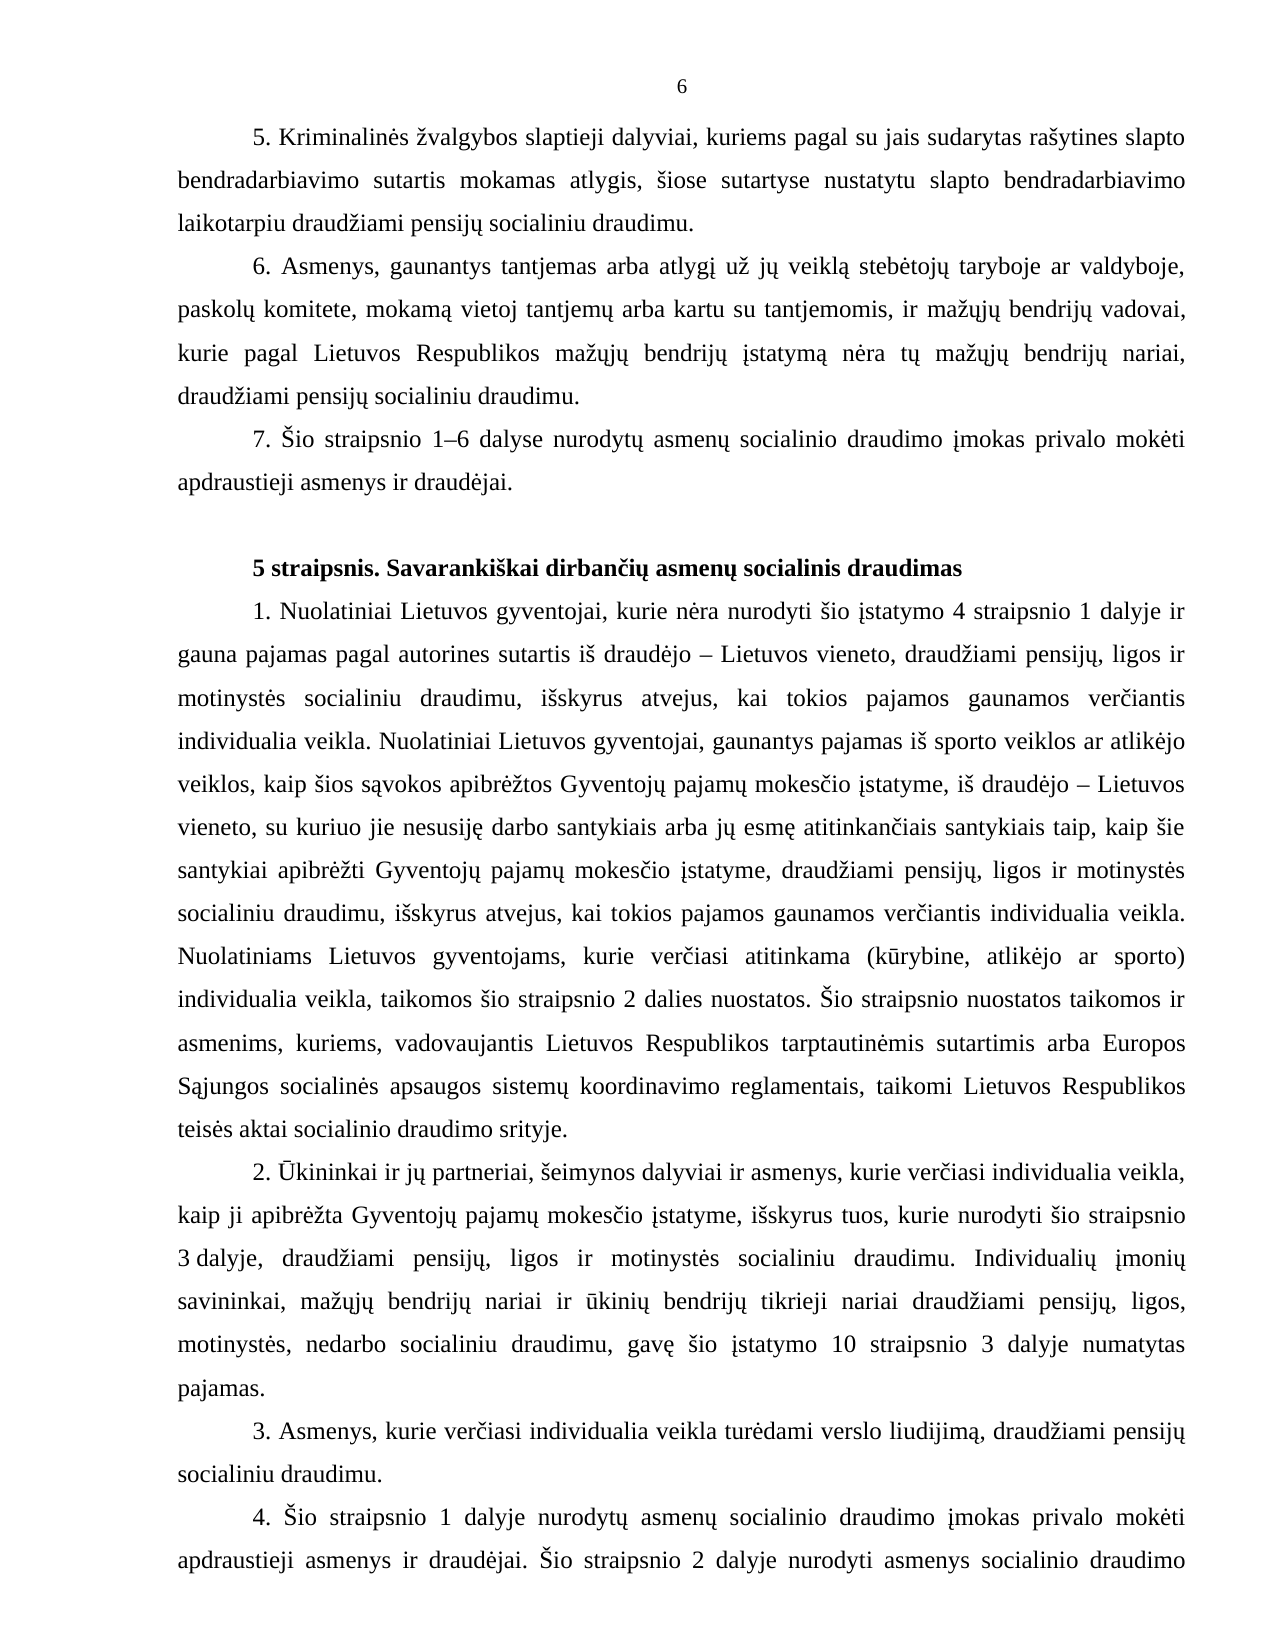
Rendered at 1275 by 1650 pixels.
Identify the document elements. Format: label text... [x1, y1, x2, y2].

text 7. Šio straipsnio 1–6 dalyse nurodytų asmenų socialinio draudimo įmokas privalo mokėti apdraustieji asmenys ir draudėjai. [177, 424, 1186, 496]
text 2. Ūkininkai ir jų partneriai, šeimynos dalyviai ir asmenys, kurie verčiasi individualia veikla, kaip ji apibrėžta Gyventojų pajamų mokesčio įstatyme, išskyrus tuos, kurie nurodyti šio straipsnio 3 dalyje, draudžiami pensijų, ligos ir motinystės socialiniu draudimu. Individualių įmonių savininkai, mažųjų bendrijų nariai ir ūkinių bendrijų tikrieji nariai draudžiami pensijų, ligos, motinystės, nedarbo socialiniu draudimu, gavę šio įstatymo 10 straipsnio 3 dalyje numatytas pajamas. [177, 1157, 1186, 1401]
text 6. Asmenys, gaunantys tantjemas arba atlygį už jų veiklą stebėtojų taryboje ar valdyboje, paskolų komitete, mokamą vietoj tantjemų arba kartu su tantjemomis, ir mažųjų bendrijų vadovai, kurie pagal Lietuvos Respublikos mažųjų bendrijų įstatymą nėra tų mažųjų bendrijų nariai, draudžiami pensijų socialiniu draudimu. [177, 251, 1186, 409]
text 4. Šio straipsnio 1 dalyje nurodytų asmenų socialinio draudimo įmokas privalo mokėti apdraustieji asmenys ir draudėjai. Šio straipsnio 2 dalyje nurodyti asmenys socialinio draudimo [177, 1502, 1186, 1574]
text 5. Kriminalinės žvalgybos slaptieji dalyviai, kuriems pagal su jais sudarytas rašytines slapto bendradarbiavimo sutartis mokamas atlygis, šiose sutartyse nustatytu slapto bendradarbiavimo laikotarpiu draudžiami pensijų socialiniu draudimu. [177, 122, 1186, 237]
text 5 straipsnis. Savarankiškai dirbančių asmenų socialinis draudimas [177, 553, 1186, 582]
text 3. Asmenys, kurie verčiasi individualia veikla turėdami verslo liudijimą, draudžiami pensijų socialiniu draudimu. [177, 1416, 1186, 1488]
text 1. Nuolatiniai Lietuvos gyventojai, kurie nėra nurodyti šio įstatymo 4 straipsnio 1 dalyje ir gauna pajamas pagal autorines sutartis iš draudėjo – Lietuvos vieneto, draudžiami pensijų, ligos ir motinystės socialiniu draudimu, išskyrus atvejus, kai tokios pajamos gaunamos verčiantis individualia veikla. Nuolatiniai Lietuvos gyventojai, gaunantys pajamas iš sporto veiklos ar atlikėjo veiklos, kaip šios sąvokos apibrėžtos Gyventojų pajamų mokesčio įstatyme, iš draudėjo – Lietuvos vieneto, su kuriuo jie nesusiję darbo santykiais arba jų esmę atitinkančiais santykiais taip, kaip šie santykiai apibrėžti Gyventojų pajamų mokesčio įstatyme, draudžiami pensijų, ligos ir motinystės socialiniu draudimu, išskyrus atvejus, kai tokios pajamos gaunamos verčiantis individualia veikla. Nuolatiniams Lietuvos gyventojams, kurie verčiasi atitinkama (kūrybine, atlikėjo ar sporto) individualia veikla, taikomos šio straipsnio 2 dalies nuostatos. Šio straipsnio nuostatos taikomos ir asmenims, kuriems, vadovaujantis Lietuvos Respublikos tarptautinėmis sutartimis arba Europos Sąjungos socialinės apsaugos sistemų koordinavimo reglamentais, taikomi Lietuvos Respublikos teisės aktai socialinio draudimo srityje. [177, 596, 1186, 1143]
